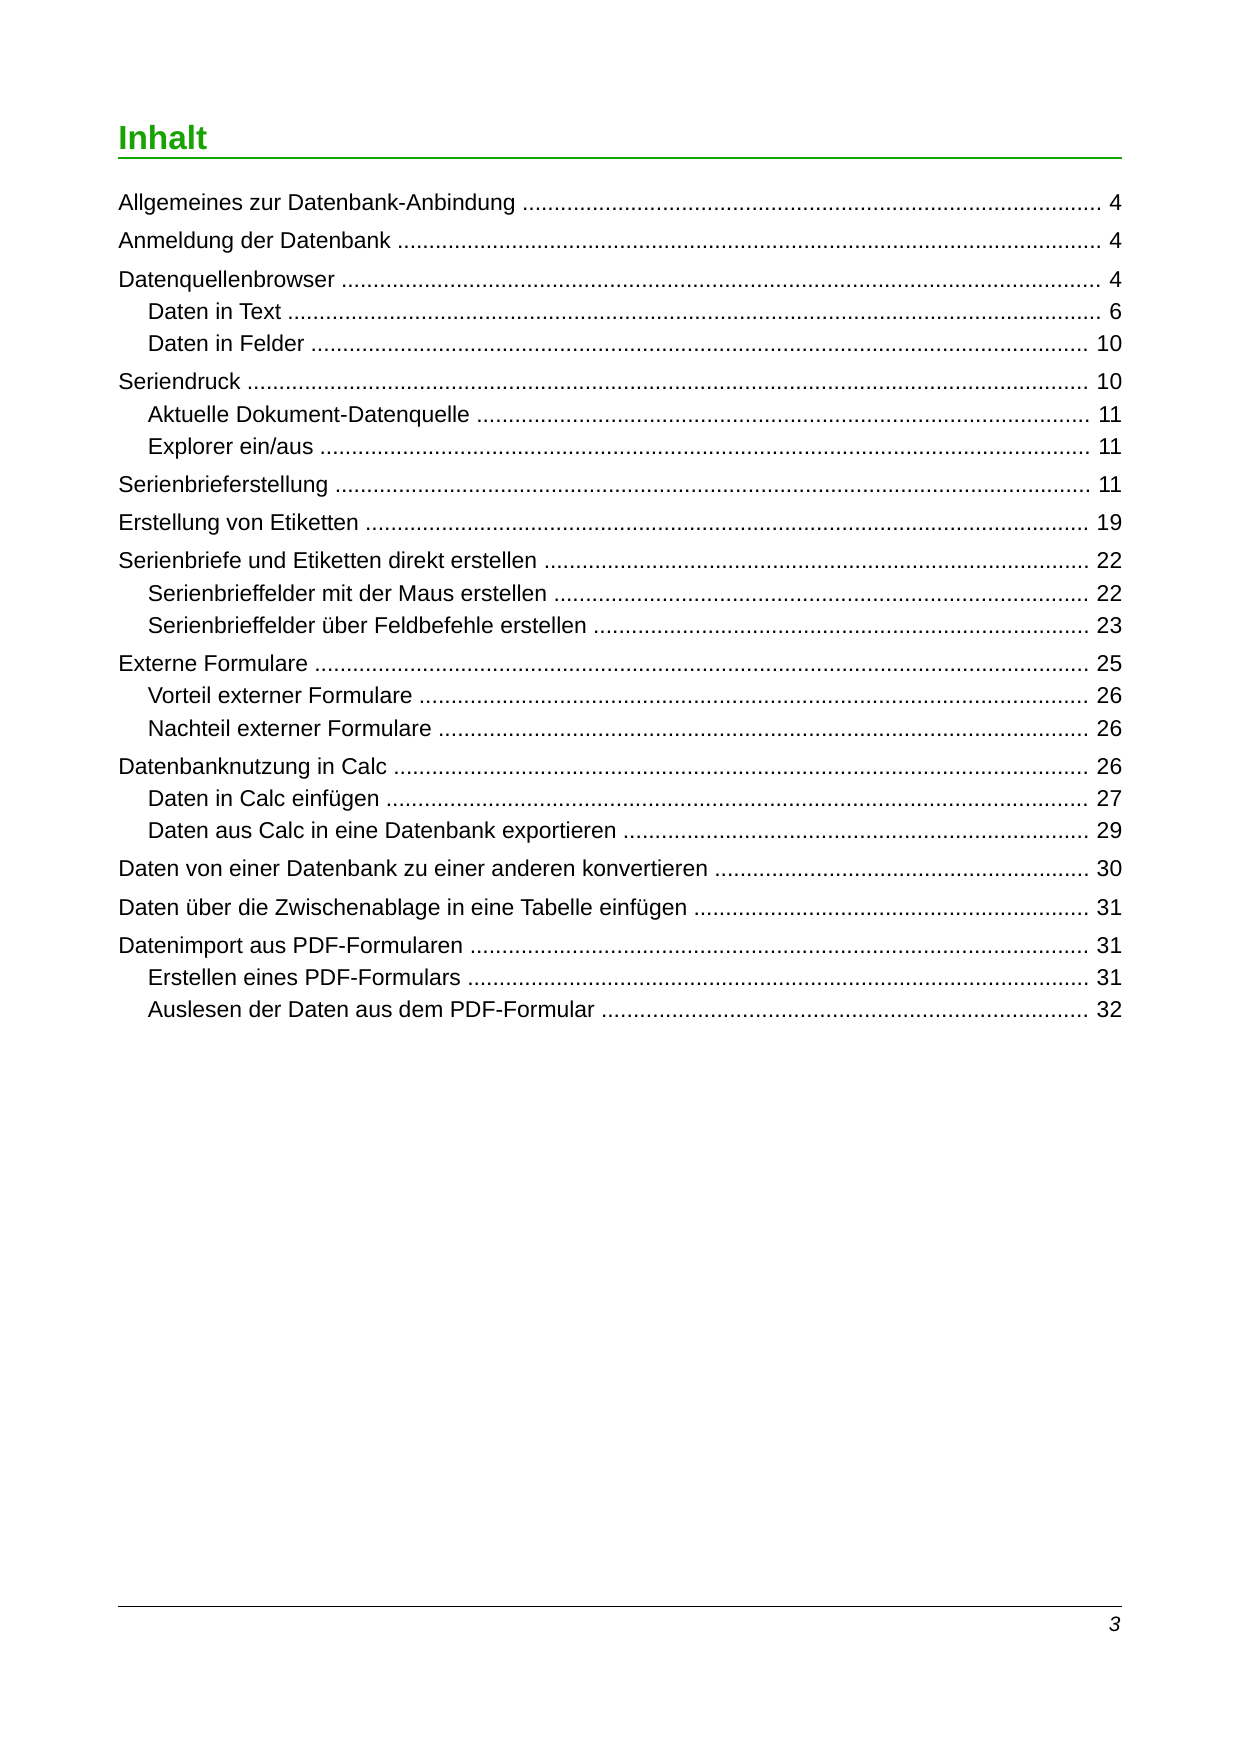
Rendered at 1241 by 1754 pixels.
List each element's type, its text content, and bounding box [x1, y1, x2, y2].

text Datenimport aus PDF-Formularen 31 [118, 932, 1122, 958]
text Daten in Text 6 [148, 298, 1122, 324]
text Explorer ein/aus 11 [148, 433, 1122, 459]
text Vorteil externer Formulare 26 [148, 682, 1122, 708]
text Daten von einer Datenbank zu einer anderen konvertieren 30 [118, 855, 1122, 882]
text Nachteil externer Formulare 26 [148, 714, 1122, 741]
text Daten aus Calc in eine Datenbank exportieren 29 [148, 817, 1122, 843]
text Inhalt [118, 118, 1122, 157]
text Anmeldung der Datenbank 4 [118, 227, 1122, 254]
text Aktuelle Dokument-Datenquelle 11 [148, 401, 1122, 427]
text Daten in Calc einfügen 27 [148, 785, 1122, 811]
text Daten über die Zwischenablage in eine Tabelle einfügen 31 [118, 893, 1122, 920]
text Auslesen der Daten aus dem PDF-Formular 32 [148, 996, 1122, 1022]
text Erstellen eines PDF-Formulars 31 [148, 964, 1122, 990]
text Daten in Felder 10 [148, 330, 1122, 356]
text Datenbanknutzung in Calc 26 [118, 753, 1122, 779]
text Allgemeines zur Datenbank-Anbindung 4 [118, 189, 1122, 216]
text Serienbrieffelder mit der Maus erstellen 22 [148, 579, 1122, 606]
text Serienbrieferstellung 11 [118, 471, 1122, 497]
text Serienbriefe und Etiketten direkt erstellen 22 [118, 547, 1122, 573]
text Externe Formulare 25 [118, 650, 1122, 676]
text Serienbrieffelder über Feldbefehle erstellen 23 [148, 612, 1122, 638]
text Seriendruck 10 [118, 368, 1122, 394]
text Datenquellenbrowser 4 [118, 266, 1122, 292]
text Erstellung von Etiketten 19 [118, 509, 1122, 535]
